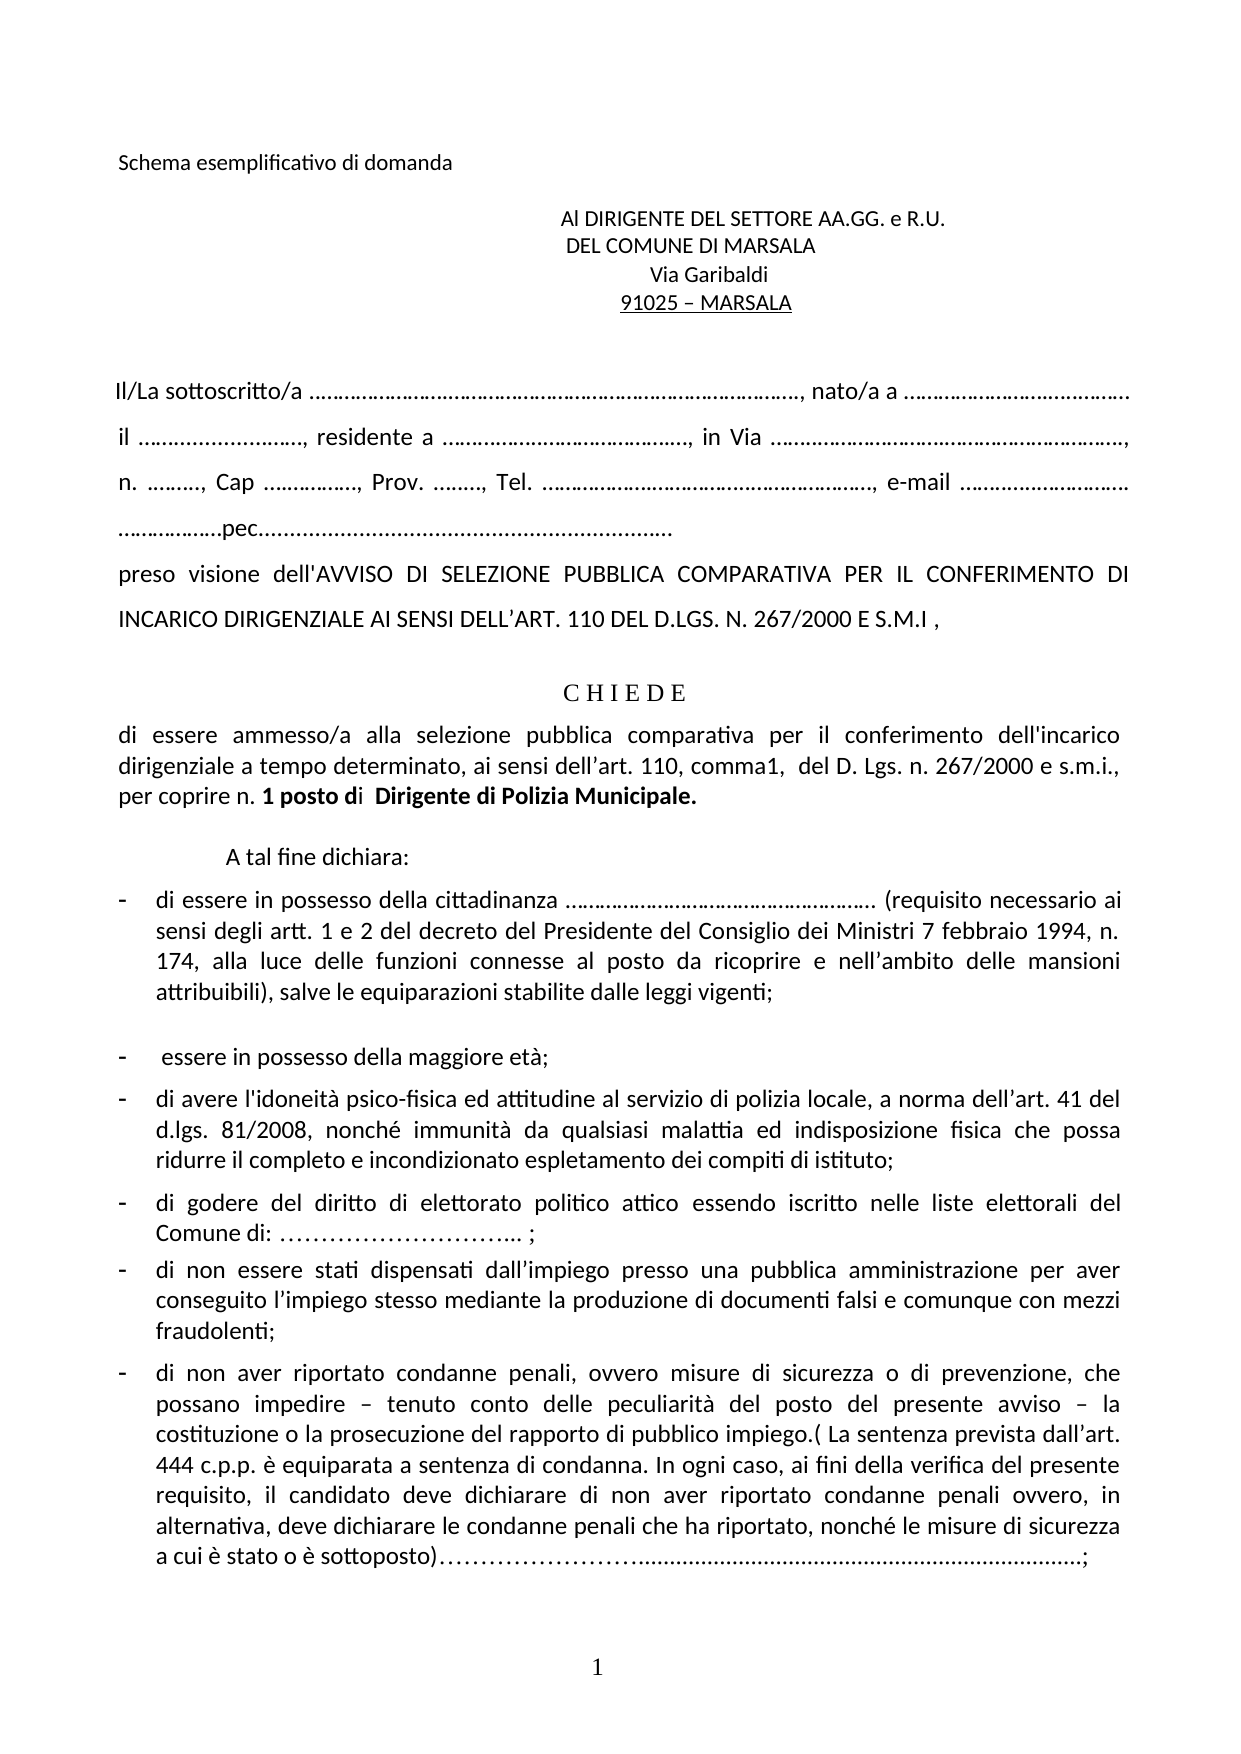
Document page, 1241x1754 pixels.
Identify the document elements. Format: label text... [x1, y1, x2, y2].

list di godere del diritto di elettorato politico attico essendo iscritto nelle liste elettorali del Comune di: ………………………... ; [118, 1187, 1122, 1248]
text C H I E D E [118, 678, 1131, 707]
text DEL COMUNE DI MARSALA [266, 232, 1122, 260]
list di essere in possesso della cittadinanza ……………………………………………… (requisito necessario ai sensi degli artt. 1 e 2 del decreto del Presidente del Consiglio dei Ministri 7 febbraio 1994, n. 174, alla luce delle funzioni connesse al posto da ricoprire e nell’ambito delle mansioni attribuibili), salve le equiparazioni stabilite dalle leggi vigenti; [118, 884, 1122, 1007]
text A tal fine dichiara: [118, 841, 1131, 872]
text Schema esemplificativo di domanda [118, 148, 1122, 176]
list di non aver riportato condanne penali, ovvero misure di sicurezza o di prevenzione, che possano impedire – tenuto conto delle peculiarità del posto del presente avviso – la costituzione o la prosecuzione del rapporto di pubblico impiego.( La sentenza prevista dall’art. 444 c.p.p. è equiparata a sentenza di condanna. In ogni caso, ai fini della verifica del presente requisito, il candidato deve dichiarare di non aver riportato condanne penali ovvero, in alternativa, deve dichiarare le condanne penali che ha riportato, nonché le misure di sicurezza a cui è stato o è sottoposto)…………………….......................................................................; [118, 1357, 1122, 1571]
text Il/La sottoscritto/a ..………………….……………………………………………………., nato/a a …………………….…..……… il ……...............……, residente a ……...……..………………….…, in Via ……..………………….…………………………., n. .…….., Cap ….…………, Prov. …..…, Tel. ……………….……………..…………………, e-mail ……..…..…………….………………pec...............................................................… [115, 375, 1131, 543]
text Al DIRIGENTE DEL SETTORE AA.GG. e R.U. [266, 204, 1122, 232]
list essere in possesso della maggiore età; [118, 1041, 1122, 1072]
text preso visione dell'Avviso DI SELEZIONE PUBBLICA COMPARATIVA per il conferimento di incaricO dirigenzialE ai sensi dell’art. 110 del d.Lgs. n. 267/2000 e s.m.i , [118, 558, 1131, 634]
list di avere l'idoneità psico-fisica ed attitudine al servizio di polizia locale, a norma dell’art. 41 del d.lgs. 81/2008, nonché immunità da qualsiasi malattia ed indisposizione fisica che possa ridurre il completo e incondizionato espletamento dei compiti di istituto; [118, 1083, 1122, 1175]
text Via Garibaldi [650, 260, 1093, 288]
text 91025 – MARSALA [620, 288, 1093, 316]
list di non essere stati dispensati dall’impiego presso una pubblica amministrazione per aver conseguito l’impiego stesso mediante la produzione di documenti falsi e comunque con mezzi fraudolenti; [118, 1254, 1122, 1345]
text di essere ammesso/a alla selezione pubblica comparativa per il conferimento dell'incarico dirigenziale a tempo determinato, ai sensi dell’art. 110, comma1, del D. Lgs. n. 267/2000 e s.m.i., per coprire n. 1 posto di Dirigente di Polizia Municipale. [118, 719, 1122, 811]
